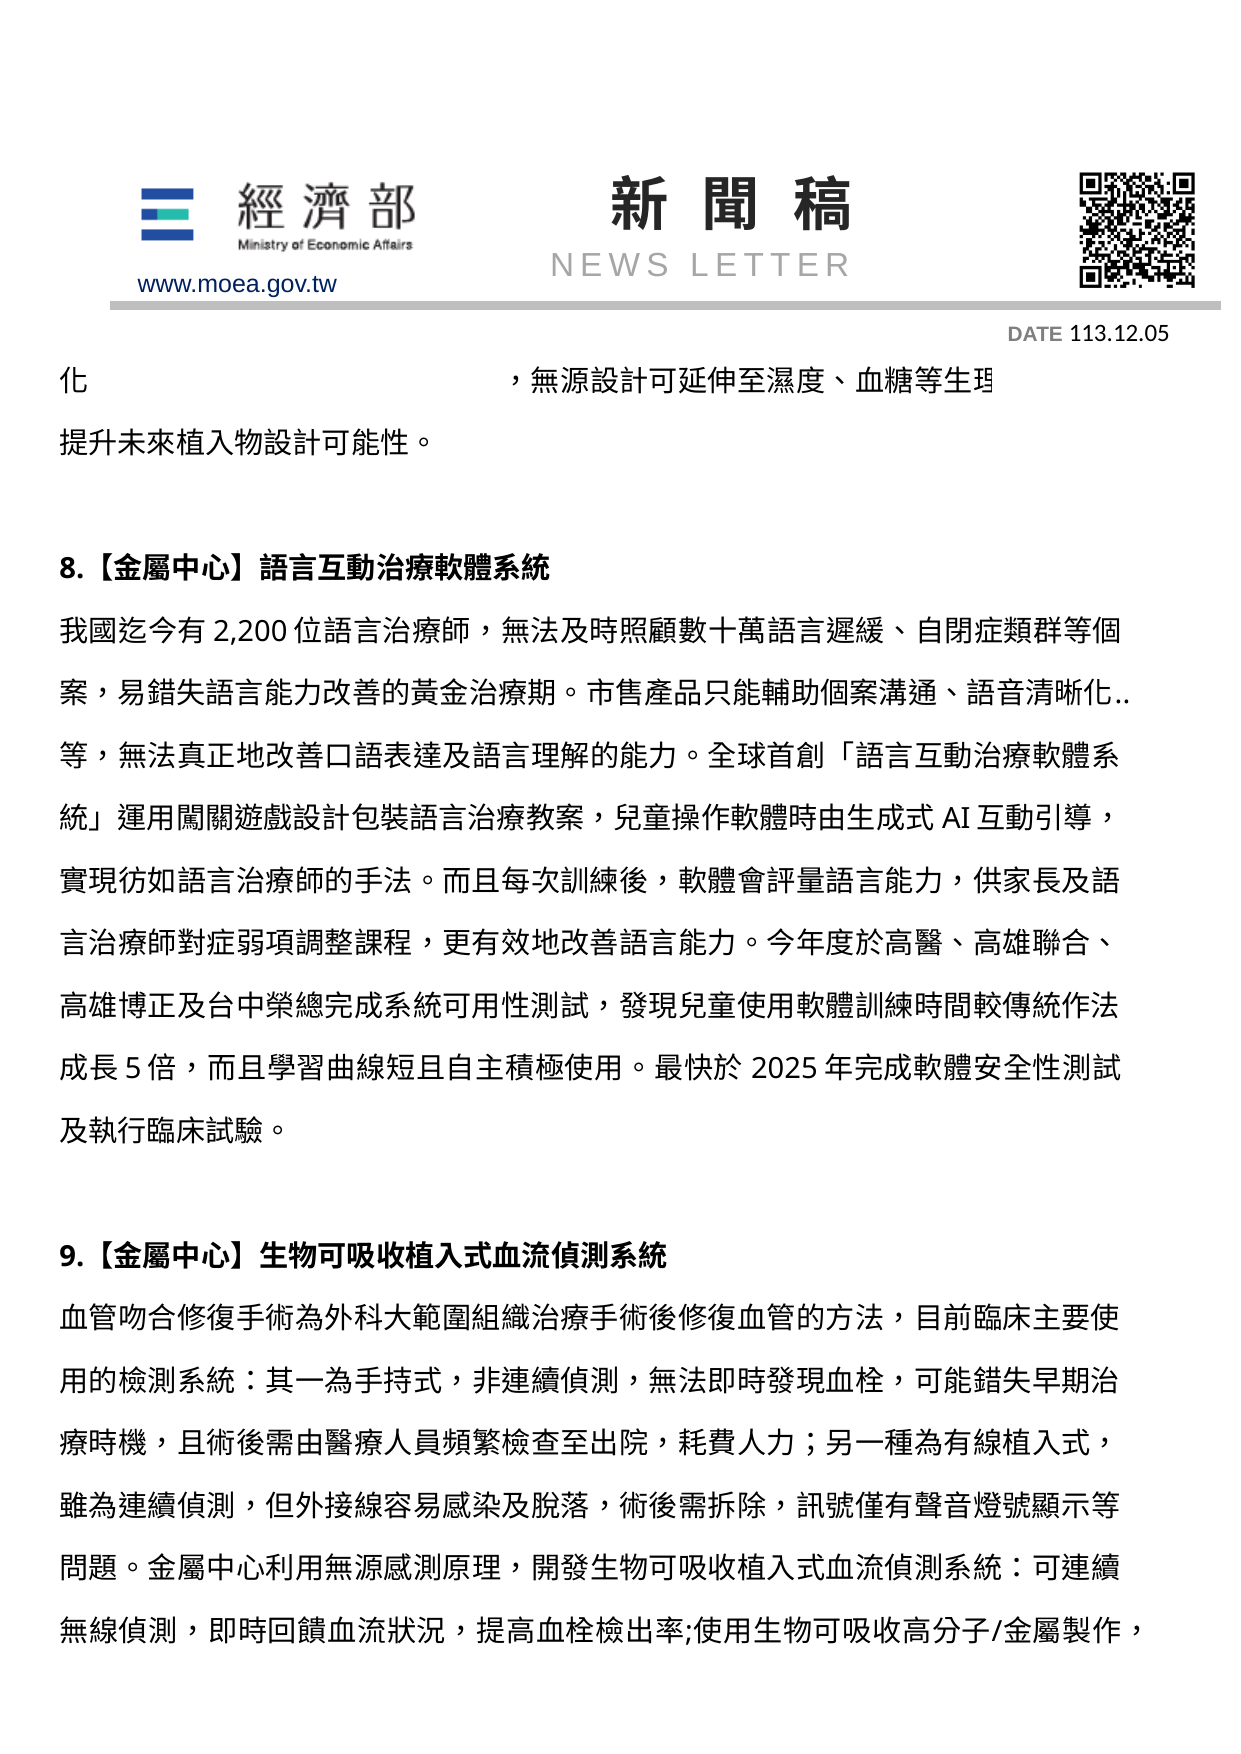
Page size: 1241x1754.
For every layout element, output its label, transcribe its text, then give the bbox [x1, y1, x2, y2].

text 我國迄今有2,200位語言治療師，無法及時照顧數十萬語言遲緩、自閉症類群等個案，易錯失語言能力改善的黃金治療期。市售產品只能輔助個案溝通、語音清晰化..等，無法真正地改善口語表達及語言理解的能力。全球首創「語言互動治療軟體系統」運用闖關遊戲設計包裝語言治療教案，兒童操作軟體時由生成式AI互動引導，實現彷如語言治療師的手法。而且每次訓練後，軟體會評量語言能力，供家長及語言治療師對症弱項調整課程，更有效地改善語言能力。今年度於高醫、高雄聯合、高雄博正及台中榮總完成系統可用性測試，發現兒童使用軟體訓練時間較傳統作法成長5倍，而且學習曲線短且自主積極使用。最快於2025年完成軟體安全性測試及執行臨床試驗。 [59, 587, 1122, 1149]
text 8.【金屬中心】語言互動治療軟體系統 [59, 524, 1122, 587]
text 9.【金屬中心】生物可吸收植入式血流偵測系統 [59, 1212, 1122, 1274]
text 血管吻合修復手術為外科大範圍組織治療手術後修復血管的方法，目前臨床主要使用的檢測系統：其一為手持式，非連續偵測，無法即時發現血栓，可能錯失早期治療時機，且術後需由醫療人員頻繁檢查至出院，耗費人力；另一種為有線植入式，雖為連續偵測，但外接線容易感染及脫落，術後需拆除，訊號僅有聲音燈號顯示等問題。金屬中心利用無源感測原理，開發生物可吸收植入式血流偵測系統：可連續無線偵測，即時回饋血流狀況，提高血栓檢出率;使用生物可吸收高分子/金屬製作，術後無需拆線拔除，避免二次手術;訊號以數據呈現，方便臨床醫師術後使用。目前已取得日本與臺灣專利，相關技術正積極尋求業者技術轉移中。 [59, 1274, 1122, 1649]
text 傳統骨科植入式感測晶片必須依賴電池供電，不僅體積龐大，且電池壽命有限，無法滿足長期監控的需求，特別是在肩袖旋轉肌腱或足踝韌帶修復等手術區域較小的應用中，限制了其實用性，透過本技術發展無源感測植入晶片，利用無需電池的共振電路技術，實現長期且即時的縫線壓力監控。該晶片厚度僅500微米，採用MEMS薄膜製程，搭配穿戴式外部讀取器發射掃頻訊號，準確讀取內部共振頻率變化，並提供即時的生理數據。此外，無源設計可延伸至濕度、血糖等生理訊號監測，提升未來植入物設計可能性。 [59, 337, 992, 462]
